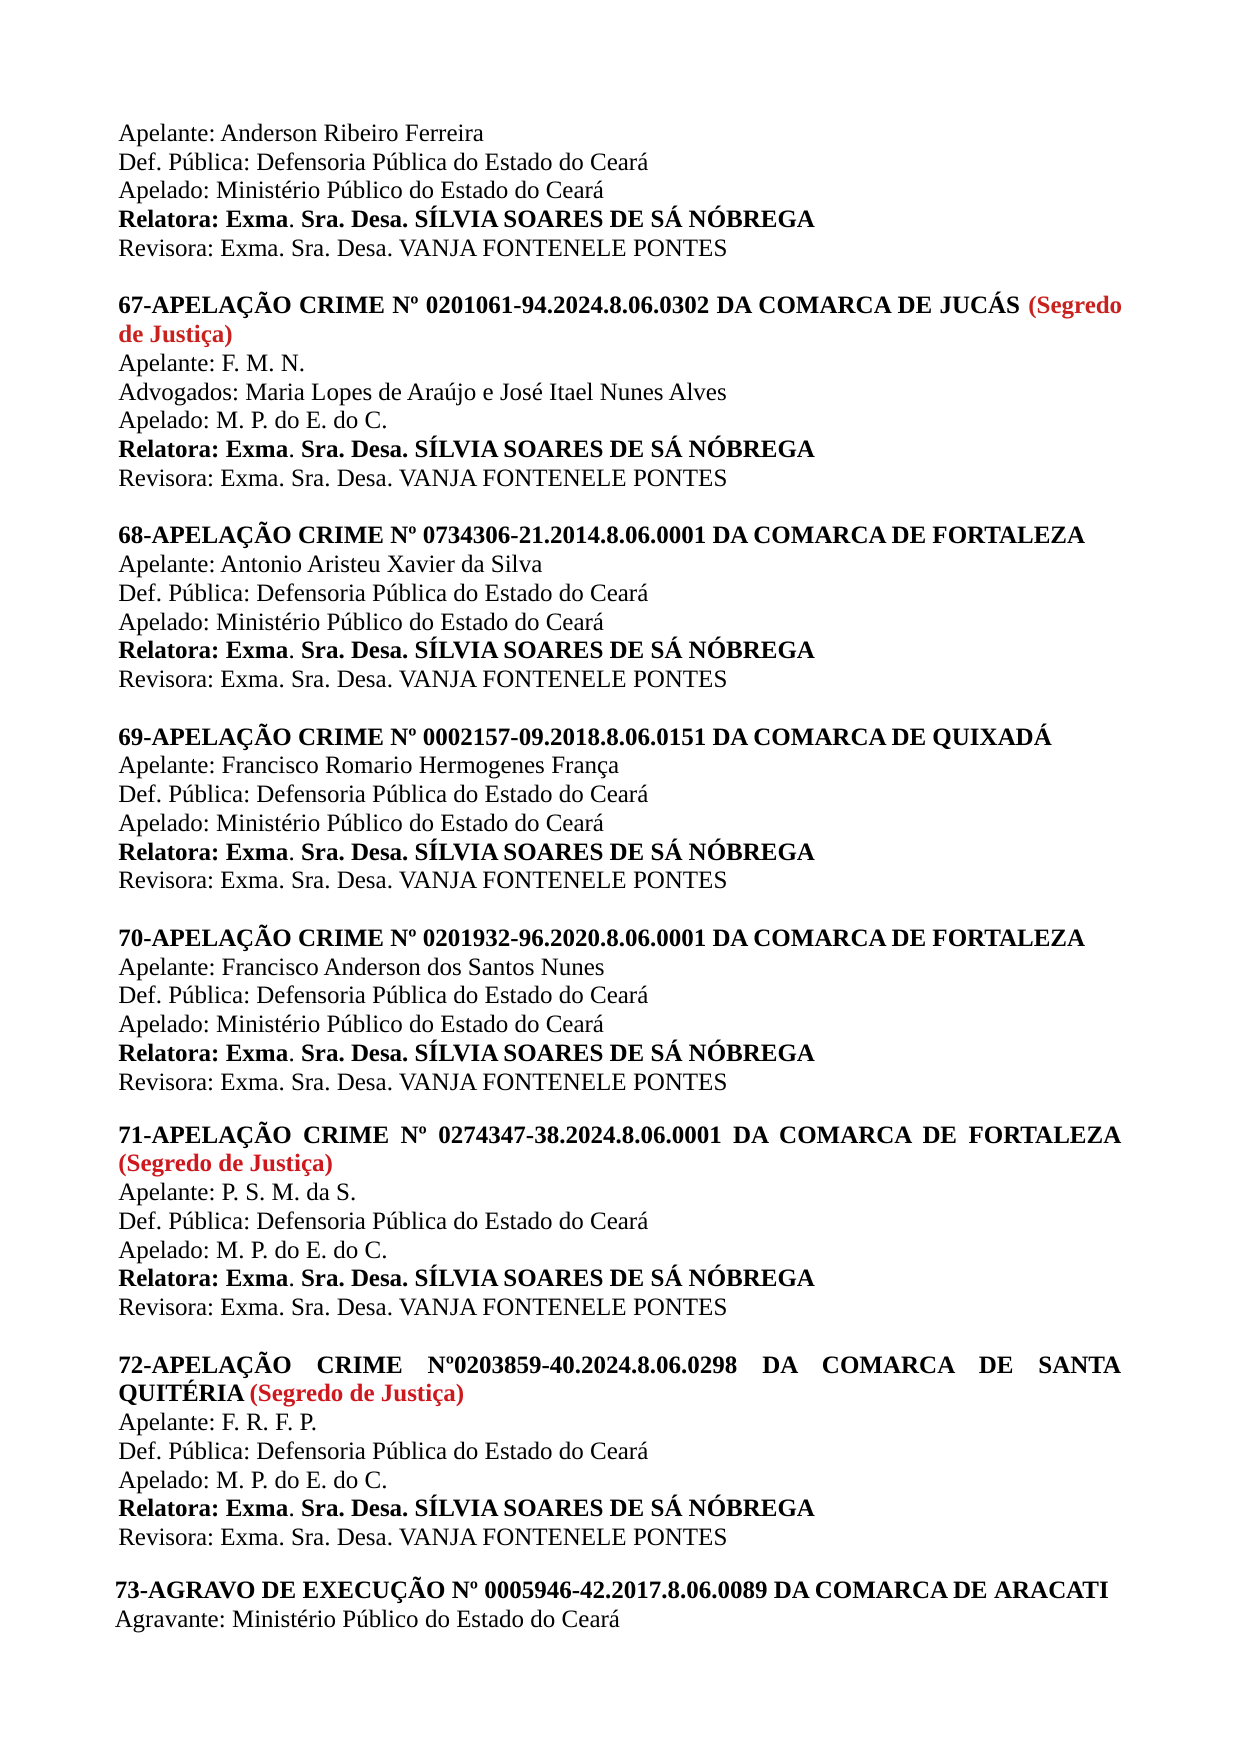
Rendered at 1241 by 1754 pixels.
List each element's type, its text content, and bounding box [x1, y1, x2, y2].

text Def. Pública: Defensoria Pública do Estado do Ceará [118, 578, 1122, 607]
text Revisora: Exma. Sra. Desa. VANJA FONTENELE PONTES [118, 664, 1122, 693]
text Apelado: Ministério Público do Estado do Ceará [118, 808, 1122, 837]
text Relatora: Exma. Sra. Desa. SÍLVIA SOARES DE SÁ NÓBREGA [118, 1493, 1122, 1522]
text Relatora: Exma. Sra. Desa. SÍLVIA SOARES DE SÁ NÓBREGA [118, 636, 1122, 664]
text Revisora: Exma. Sra. Desa. VANJA FONTENELE PONTES [118, 866, 1122, 894]
text Apelante: Anderson Ribeiro Ferreira [118, 118, 1122, 147]
text Revisora: Exma. Sra. Desa. VANJA FONTENELE PONTES [118, 463, 1122, 492]
text Apelante: Francisco Romario Hermogenes França [118, 751, 1122, 779]
text Relatora: Exma. Sra. Desa. SÍLVIA SOARES DE SÁ NÓBREGA [118, 434, 1122, 463]
text Relatora: Exma. Sra. Desa. SÍLVIA SOARES DE SÁ NÓBREGA [118, 1038, 1122, 1067]
text Apelante: Antonio Aristeu Xavier da Silva [118, 549, 1122, 578]
text Apelado: M. P. do E. do C. [118, 1465, 1122, 1493]
text Revisora: Exma. Sra. Desa. VANJA FONTENELE PONTES [118, 1067, 1122, 1096]
text 73-AGRAVO DE EXECUÇÃO Nº 0005946-42.2017.8.06.0089 DA COMARCA DE ARACATI [114, 1575, 1122, 1604]
text Apelado: M. P. do E. do C. [118, 406, 1122, 434]
text Revisora: Exma. Sra. Desa. VANJA FONTENELE PONTES [118, 1292, 1122, 1321]
text Relatora: Exma. Sra. Desa. SÍLVIA SOARES DE SÁ NÓBREGA [118, 837, 1122, 866]
text Apelante: P. S. M. da S. [118, 1177, 1122, 1206]
text Agravante: Ministério Público do Estado do Ceará [114, 1604, 1122, 1632]
text 69-APELAÇÃO CRIME Nº 0002157-09.2018.8.06.0151 DA COMARCA DE QUIXADÁ [118, 722, 1122, 751]
text Revisora: Exma. Sra. Desa. VANJA FONTENELE PONTES [118, 233, 1122, 262]
text Def. Pública: Defensoria Pública do Estado do Ceará [118, 981, 1122, 1009]
text Relatora: Exma. Sra. Desa. SÍLVIA SOARES DE SÁ NÓBREGA [118, 204, 1122, 233]
text Apelado: M. P. do E. do C. [118, 1235, 1122, 1263]
text Revisora: Exma. Sra. Desa. VANJA FONTENELE PONTES [118, 1522, 1122, 1551]
text Def. Pública: Defensoria Pública do Estado do Ceará [118, 779, 1122, 808]
text 67-APELAÇÃO CRIME Nº 0201061-94.2024.8.06.0302 DA COMARCA DE JUCÁS (Segredo de Justiça) [118, 291, 1122, 348]
text 70-APELAÇÃO CRIME Nº 0201932-96.2020.8.06.0001 DA COMARCA DE FORTALEZA [118, 923, 1122, 952]
text Def. Pública: Defensoria Pública do Estado do Ceará [118, 1436, 1122, 1465]
text Apelado: Ministério Público do Estado do Ceará [118, 607, 1122, 636]
text Apelante: F. M. N. [118, 348, 1122, 377]
text Apelante: Francisco Anderson dos Santos Nunes [118, 952, 1122, 981]
text Def. Pública: Defensoria Pública do Estado do Ceará [118, 147, 1122, 176]
text Def. Pública: Defensoria Pública do Estado do Ceará [118, 1206, 1122, 1235]
text Apelado: Ministério Público do Estado do Ceará [118, 176, 1122, 204]
text Apelado: Ministério Público do Estado do Ceará [118, 1009, 1122, 1038]
list 72-APELAÇÃO CRIME Nº0203859-40.2024.8.06.0298 DA COMARCA DE SANTA QUITÉRIA (Segredo de Justiça) [118, 1350, 1122, 1407]
text Apelante: F. R. F. P. [118, 1407, 1122, 1436]
text Advogados: Maria Lopes de Araújo e José Itael Nunes Alves [118, 377, 1122, 406]
text 68-APELAÇÃO CRIME Nº 0734306-21.2014.8.06.0001 DA COMARCA DE FORTALEZA [118, 521, 1122, 549]
text Relatora: Exma. Sra. Desa. SÍLVIA SOARES DE SÁ NÓBREGA [118, 1263, 1122, 1292]
list 71-APELAÇÃO CRIME Nº 0274347-38.2024.8.06.0001 DA COMARCA DE FORTALEZA (Segredo de Justiça) [118, 1120, 1122, 1177]
